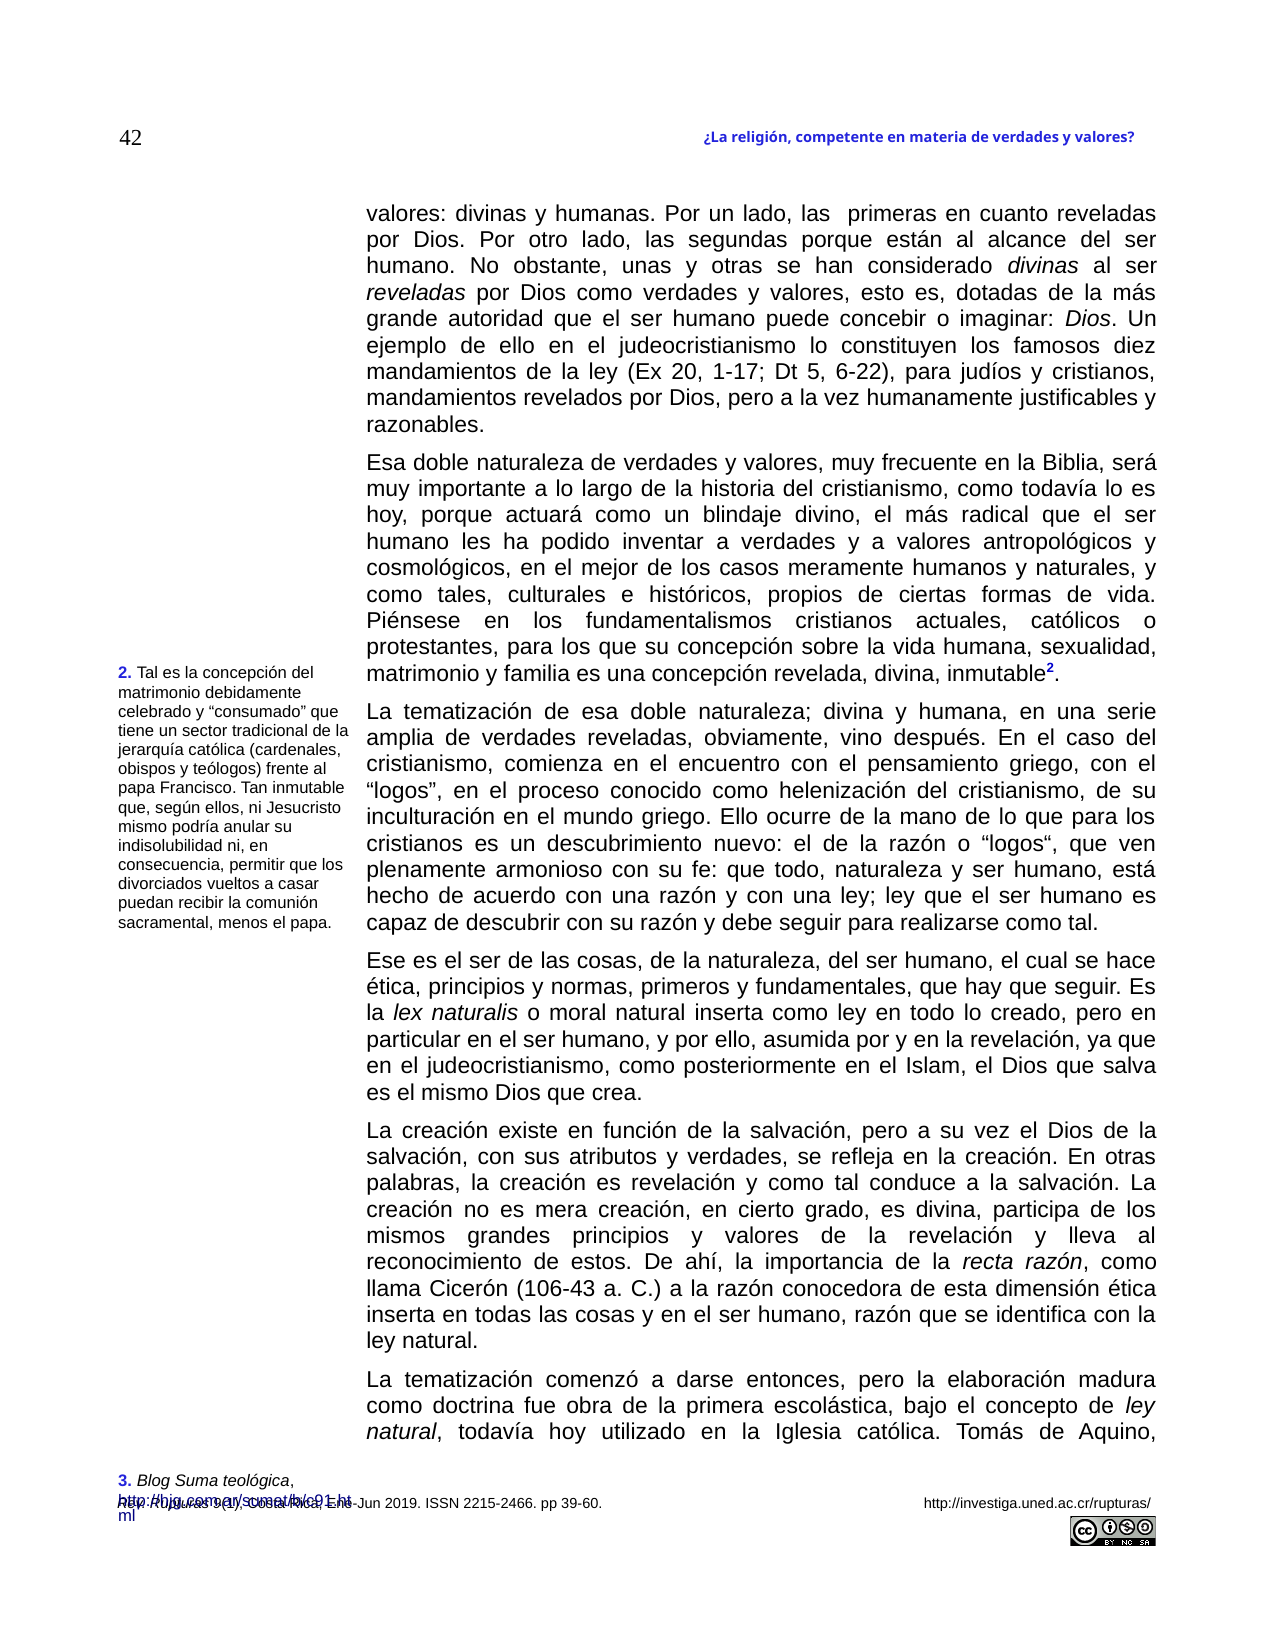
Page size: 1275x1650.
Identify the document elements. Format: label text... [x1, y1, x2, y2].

text valores: divinas y humanas. Por un lado, las primeras en cuanto reveladas por Dios. Por otro lado, las segundas porque están al alcance del ser humano. No obstante, unas y otras se han considerado divinas al ser reveladas por Dios como verdades y valores, esto es, dotadas de la más grande autoridad que el ser humano puede concebir o imaginar: Dios. Un ejemplo de ello en el judeocristianismo lo constituyen los famosos diez mandamientos de la ley (Ex 20, 1-17; Dt 5, 6-22), para judíos y cristianos, mandamientos revelados por Dios, pero a la vez humanamente justificables y razonables. [366, 200, 1157, 437]
text La tematización de esa doble naturaleza; divina y humana, en una serie amplia de verdades reveladas, obviamente, vino después. En el caso del cristianismo, comienza en el encuentro con el pensamiento griego, con el “logos”, en el proceso conocido como helenización del cristianismo, de su inculturación en el mundo griego. Ello ocurre de la mano de lo que para los cristianos es un descubrimiento nuevo: el de la razón o “logos“, que ven plenamente armonioso con su fe: que todo, naturaleza y ser humano, está hecho de acuerdo con una razón y con una ley; ley que el ser humano es capaz de descubrir con su razón y debe seguir para realizarse como tal. [366, 698, 1157, 935]
picture [1070, 1516, 1156, 1546]
text Ese es el ser de las cosas, de la naturaleza, del ser humano, el cual se hace ética, principios y normas, primeros y fundamentales, que hay que seguir. Es la lex naturalis o moral natural inserta como ley en todo lo creado, pero en particular en el ser humano, y por ello, asumida por y en la revelación, ya que en el judeocristianismo, como posteriormente en el Islam, el Dios que salva es el mismo Dios que crea. [366, 947, 1157, 1105]
text La tematización comenzó a darse entonces, pero la elaboración madura como doctrina fue obra de la primera escolástica, bajo el concepto de ley natural, todavía hoy utilizado en la Iglesia católica. Tomás de Aquino, [366, 1366, 1157, 1444]
text Esa doble naturaleza de verdades y valores, muy frecuente en la Biblia, será muy importante a lo largo de la historia del cristianismo, como todavía lo es hoy, porque actuará como un blindaje divino, el más radical que el ser humano les ha podido inventar a verdades y a valores antropológicos y cosmológicos, en el mejor de los casos meramente humanos y naturales, y como tales, culturales e históricos, propios de ciertas formas de vida. Piénsese en los fundamentalismos cristianos actuales, católicos o protestantes, para los que su concepción sobre la vida humana, sexualidad, matrimonio y familia es una concepción revelada, divina, inmutable2. [366, 449, 1157, 686]
text La creación existe en función de la salvación, pero a su vez el Dios de la salvación, con sus atributos y verdades, se refleja en la creación. En otras palabras, la creación es revelación y como tal conduce a la salvación. La creación no es mera creación, en cierto grado, es divina, participa de los mismos grandes principios y valores de la revelación y lleva al reconocimiento de estos. De ahí, la importancia de la recta razón, como llama Cicerón (106-43 a. C.) a la razón conocedora de esta dimensión ética inserta en todas las cosas y en el ser humano, razón que se identifica con la ley natural. [366, 1117, 1157, 1354]
